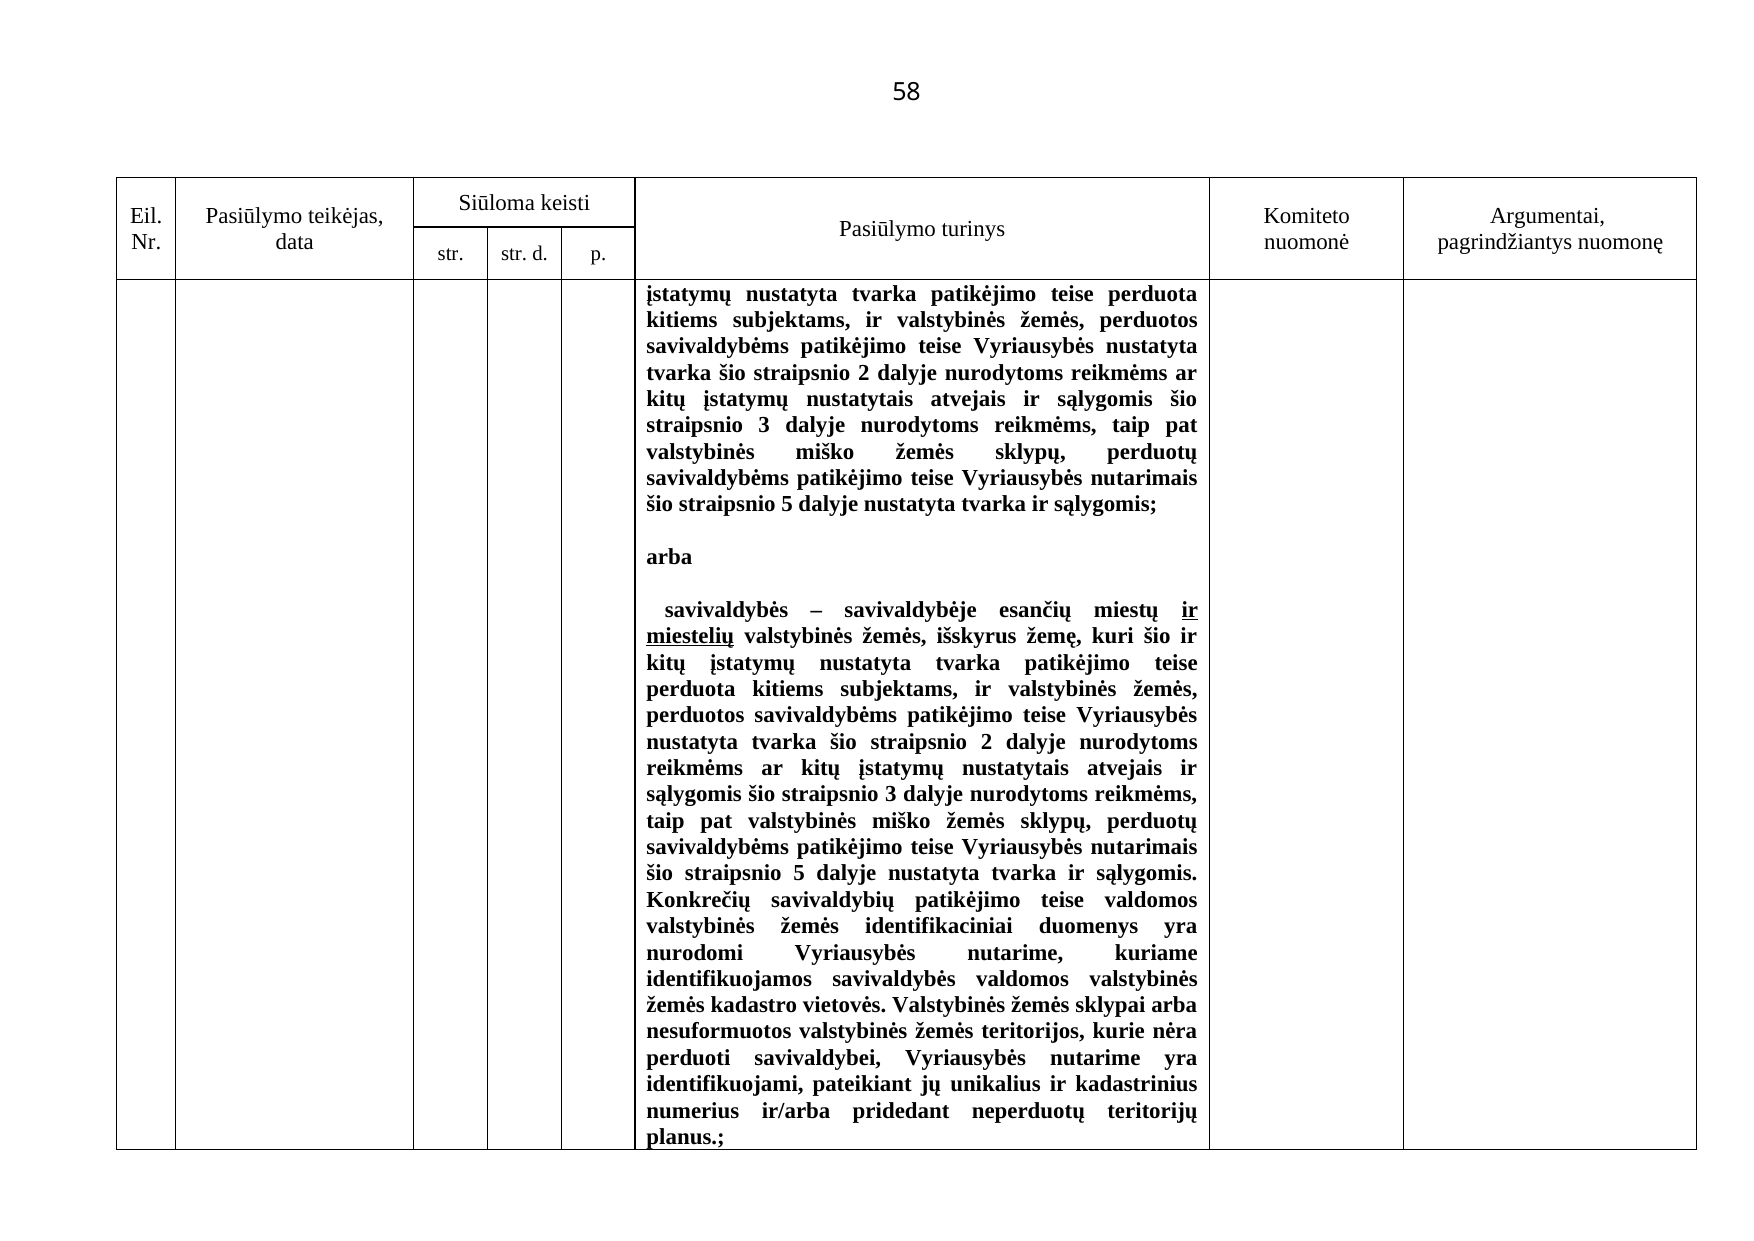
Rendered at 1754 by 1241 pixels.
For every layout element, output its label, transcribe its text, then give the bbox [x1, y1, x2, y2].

table_header Pasiūlymo teikėjas, data [176, 178, 413, 279]
table_cell [117, 280, 175, 1149]
table_cell str. d. [488, 228, 561, 279]
table_header Argumentai, pagrindžiantys nuomonę [1404, 178, 1696, 279]
table_header Pasiūlymo turinys [636, 178, 1209, 279]
table_cell įstatymų nustatyta tvarka patikėjimo teise perduota kitiems subjektams, ir valstybinės žemės, perduotos savivaldybėms patikėjimo teise Vyriausybės nustatyta tvarka šio straipsnio 2 dalyje nurodytoms reikmėms ar kitų įstatymų nustatytais atvejais ir sąlygomis šio straipsnio 3 dalyje nurodytoms reikmėms, taip pat valstybinės miško žemės sklypų, perduotų savivaldybėms patikėjimo teise Vyriausybės nutarimais šio straipsnio 5 dalyje nustatyta tvarka ir sąlygomis; arba savivaldybės – savivaldybėje esančių miestų ir miestelių valstybinės žemės, išskyrus žemę, kuri šio ir kitų įstatymų nustatyta tvarka patikėjimo teise perduota kitiems subjektams, ir valstybinės žemės, perduotos savivaldybėms patikėjimo teise Vyriausybės nustatyta tvarka šio straipsnio 2 dalyje nurodytoms reikmėms ar kitų įstatymų nustatytais atvejais ir sąlygomis šio straipsnio 3 dalyje nurodytoms reikmėms, taip pat valstybinės miško žemės sklypų, perduotų savivaldybėms patikėjimo teise Vyriausybės nutarimais šio straipsnio 5 dalyje nustatyta tvarka ir sąlygomis. Konkrečių savivaldybių patikėjimo teise valdomos valstybinės žemės identifikaciniai duomenys yra nurodomi Vyriausybės nutarime, kuriame identifikuojamos savivaldybės valdomos valstybinės žemės kadastro vietovės. Valstybinės žemės sklypai arba nesuformuotos valstybinės žemės teritorijos, kurie nėra perduoti savivaldybei, Vyriausybės nutarime yra identifikuojami, pateikiant jų unikalius ir kadastrinius numerius ir/arba pridedant neperduotų teritorijų planus.; [636, 280, 1209, 1149]
table_cell [488, 280, 561, 1149]
table_cell [1210, 280, 1403, 1149]
table_cell [176, 280, 413, 1149]
table_header Eil. Nr. [117, 178, 175, 279]
table_cell [414, 280, 487, 1149]
table_cell str. [414, 228, 487, 279]
table_cell [1404, 280, 1696, 1149]
table_header Siūloma keisti [414, 178, 634, 226]
table_cell [562, 280, 634, 1149]
table_header Komiteto nuomonė [1210, 178, 1403, 279]
table_cell p. [562, 228, 634, 279]
